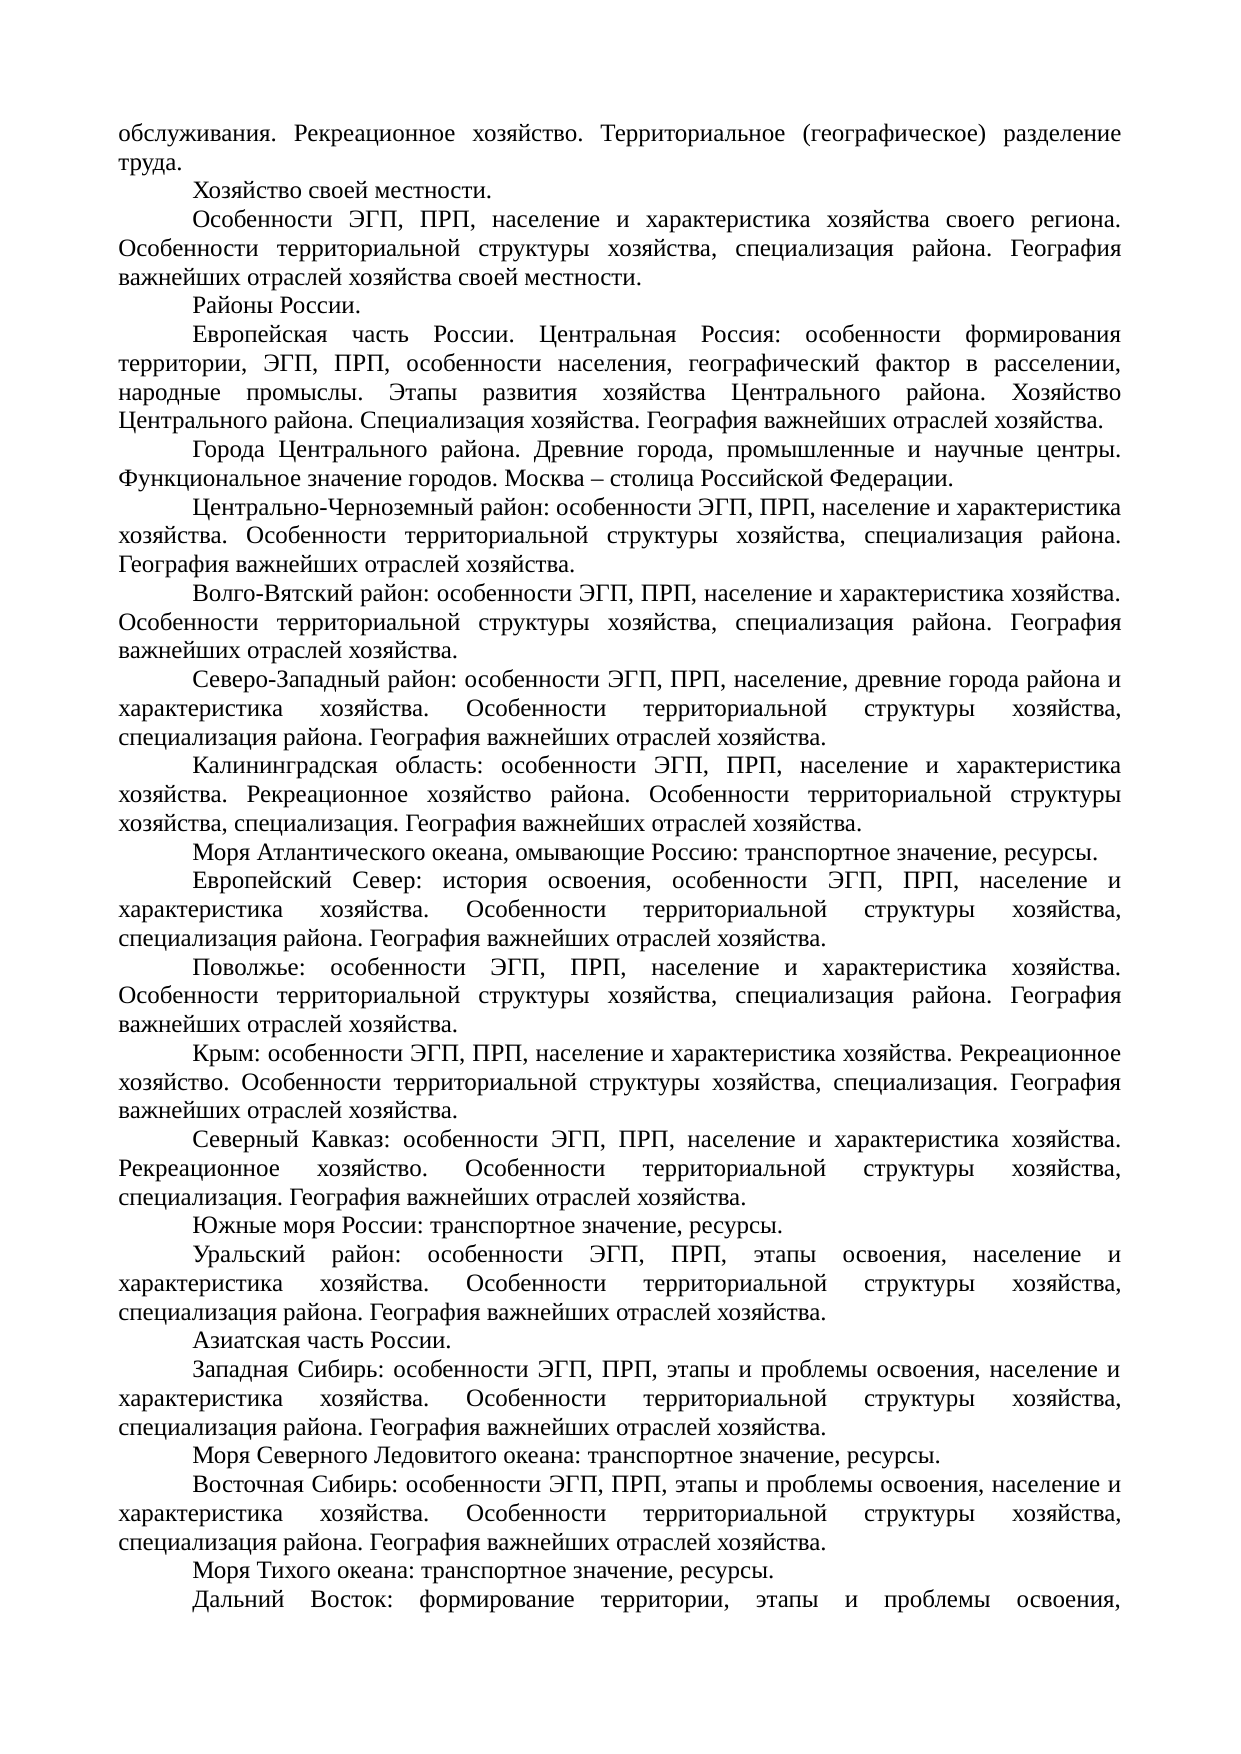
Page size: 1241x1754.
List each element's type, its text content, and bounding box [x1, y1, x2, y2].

text Дальний Восток: формирование территории, этапы и проблемы освоения, [118, 1584, 1122, 1613]
text Восточная Сибирь: особенности ЭГП, ПРП, этапы и проблемы освоения, население и характеристика хозяйства. Особенности территориальной структуры хозяйства, специализация района. География важнейших отраслей хозяйства. [118, 1469, 1122, 1556]
text Моря Тихого океана: транспортное значение, ресурсы. [118, 1556, 1122, 1584]
text Моря Атлантического океана, омывающие Россию: транспортное значение, ресурсы. [118, 837, 1122, 866]
text Волго-Вятский район: особенности ЭГП, ПРП, население и характеристика хозяйства. Особенности территориальной структуры хозяйства, специализация района. География важнейших отраслей хозяйства. [118, 578, 1122, 664]
text Западная Сибирь: особенности ЭГП, ПРП, этапы и проблемы освоения, население и характеристика хозяйства. Особенности территориальной структуры хозяйства, специализация района. География важнейших отраслей хозяйства. [118, 1354, 1122, 1441]
text Районы России. [118, 291, 1122, 319]
text Европейский Север: история освоения, особенности ЭГП, ПРП, население и характеристика хозяйства. Особенности территориальной структуры хозяйства, специализация района. География важнейших отраслей хозяйства. [118, 866, 1122, 952]
text Северо-Западный район: особенности ЭГП, ПРП, население, древние города района и характеристика хозяйства. Особенности территориальной структуры хозяйства, специализация района. География важнейших отраслей хозяйства. [118, 664, 1122, 751]
text Северный Кавказ: особенности ЭГП, ПРП, население и характеристика хозяйства. Рекреационное хозяйство. Особенности территориальной структуры хозяйства, специализация. География важнейших отраслей хозяйства. [118, 1124, 1122, 1211]
text Азиатская часть России. [118, 1326, 1122, 1354]
text Города Центрального района. Древние города, промышленные и научные центры. Функциональное значение городов. Москва – столица Российской Федерации. [118, 434, 1122, 492]
text Крым: особенности ЭГП, ПРП, население и характеристика хозяйства. Рекреационное хозяйство. Особенности территориальной структуры хозяйства, специализация. География важнейших отраслей хозяйства. [118, 1038, 1122, 1124]
text Поволжье: особенности ЭГП, ПРП, население и характеристика хозяйства. Особенности территориальной структуры хозяйства, специализация района. География важнейших отраслей хозяйства. [118, 952, 1122, 1038]
text Хозяйство своей местности. [118, 176, 1122, 204]
text Особенности ЭГП, ПРП, население и характеристика хозяйства своего региона. Особенности территориальной структуры хозяйства, специализация района. География важнейших отраслей хозяйства своей местности. [118, 204, 1122, 291]
text Моря Северного Ледовитого океана: транспортное значение, ресурсы. [118, 1441, 1122, 1469]
text Уральский район: особенности ЭГП, ПРП, этапы освоения, население и характеристика хозяйства. Особенности территориальной структуры хозяйства, специализация района. География важнейших отраслей хозяйства. [118, 1239, 1122, 1326]
text Европейская часть России. Центральная Россия: особенности формирования территории, ЭГП, ПРП, особенности населения, географический фактор в расселении, народные промыслы. Этапы развития хозяйства Центрального района. Хозяйство Центрального района. Специализация хозяйства. География важнейших отраслей хозяйства. [118, 319, 1122, 434]
text Южные моря России: транспортное значение, ресурсы. [118, 1211, 1122, 1239]
text обслуживания. Рекреационное хозяйство. Территориальное (географическое) разделение труда. [118, 118, 1122, 176]
text Центрально-Черноземный район: особенности ЭГП, ПРП, население и характеристика хозяйства. Особенности территориальной структуры хозяйства, специализация района. География важнейших отраслей хозяйства. [118, 492, 1122, 578]
text Калининградская область: особенности ЭГП, ПРП, население и характеристика хозяйства. Рекреационное хозяйство района. Особенности территориальной структуры хозяйства, специализация. География важнейших отраслей хозяйства. [118, 751, 1122, 837]
